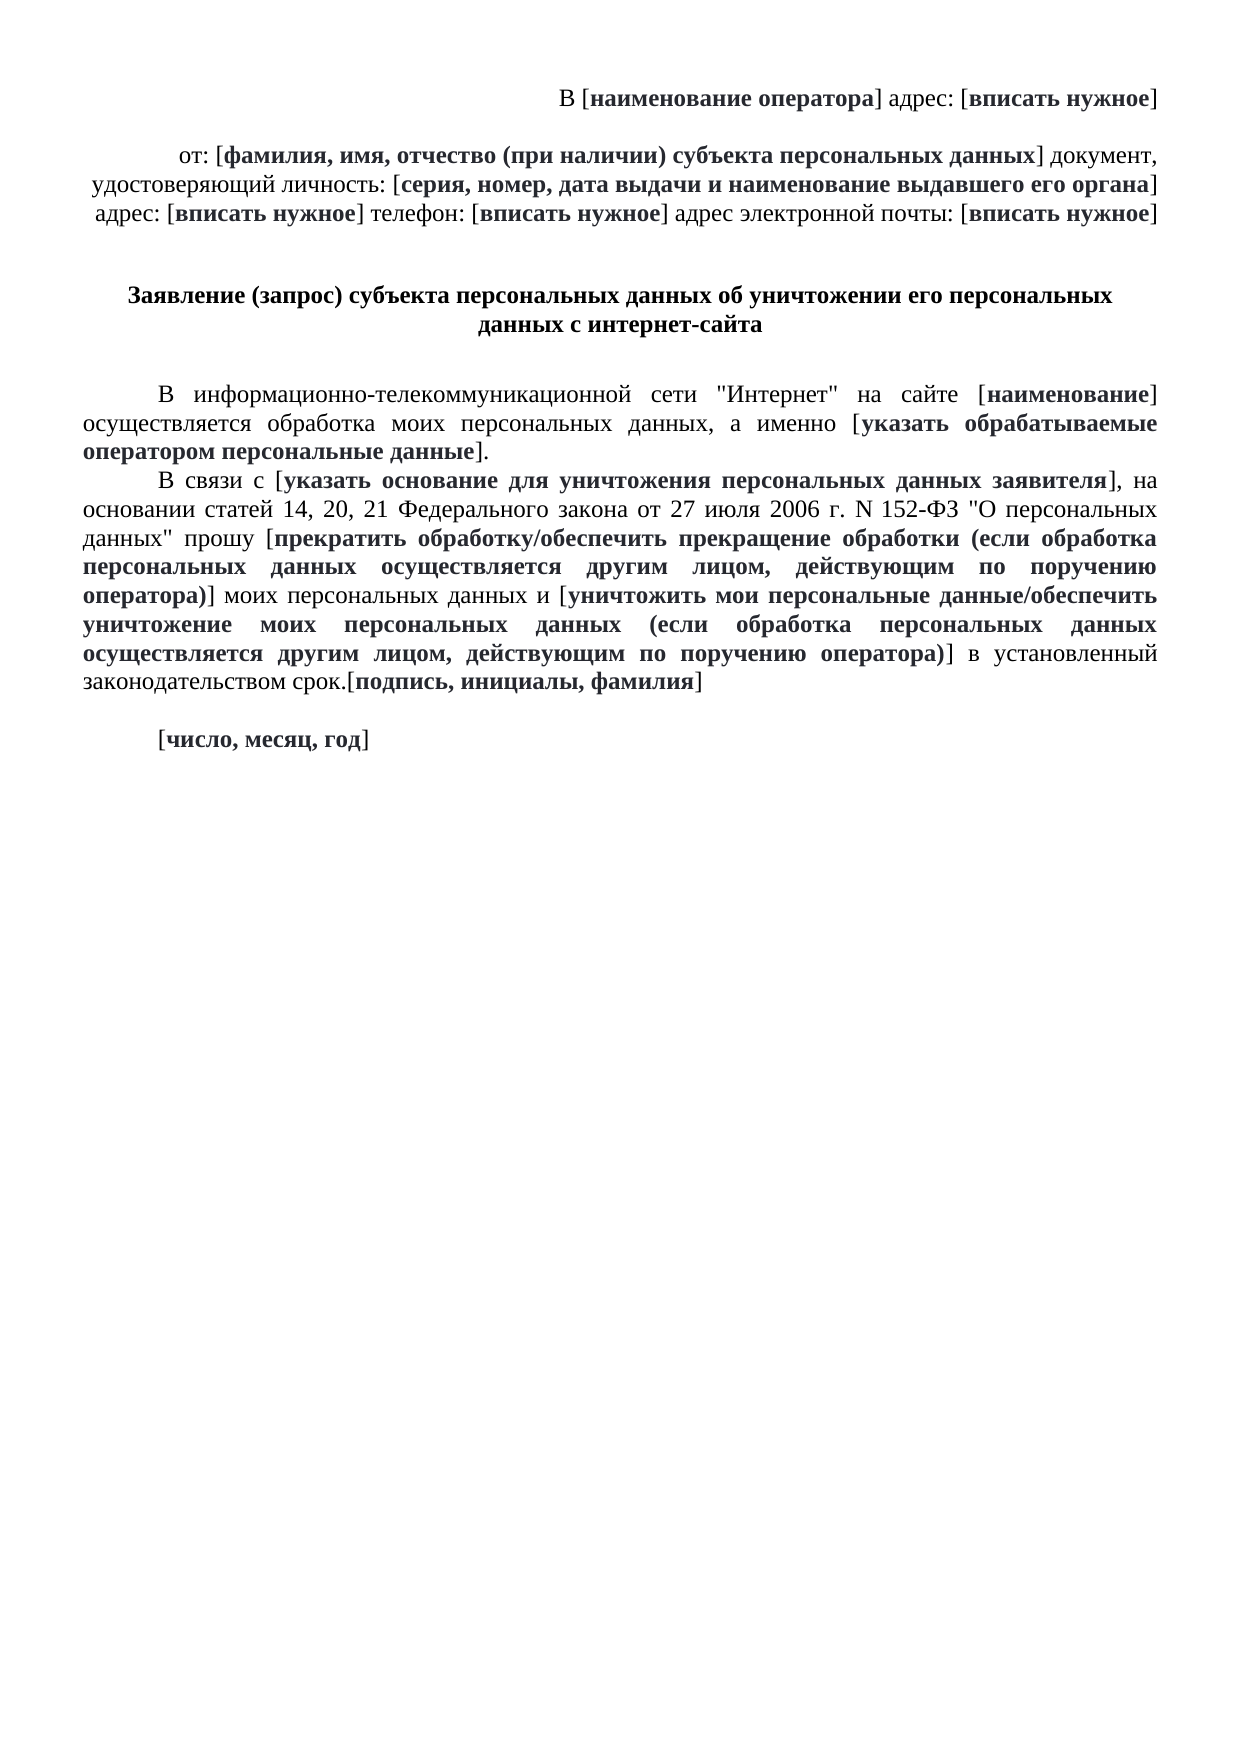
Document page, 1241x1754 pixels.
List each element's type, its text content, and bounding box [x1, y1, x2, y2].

text В информационно-телекоммуникационной сети "Интернет" на сайте [наименование] осуществляется обработка моих персональных данных, а именно [указать обрабатываемые оператором персональные данные]. [83, 379, 1157, 465]
text [число, месяц, год] [83, 724, 1157, 753]
subtitle Заявление (запрос) субъекта персональных данных об уничтожении его персональных данных с интернет-сайта [83, 280, 1157, 338]
text от: [фамилия, имя, отчество (при наличии) субъекта персональных данных] документ, удостоверяющий личность: [серия, номер, дата выдачи и наименование выдавшего его органа] адрес: [вписать нужное] телефон: [вписать нужное] адрес электронной почты: [вписать нужное] [83, 140, 1157, 226]
text В связи с [указать основание для уничтожения персональных данных заявителя], на основании статей 14, 20, 21 Федерального закона от 27 июля 2006 г. N 152-ФЗ "О персональных данных" прошу [прекратить обработку/обеспечить прекращение обработки (если обработка персональных данных осуществляется другим лицом, действующим по поручению оператора)] моих персональных данных и [уничтожить мои персональные данные/обеспечить уничтожение моих персональных данных (если обработка персональных данных осуществляется другим лицом, действующим по поручению оператора)] в установленный законодательством срок.[подпись, инициалы, фамилия] [83, 465, 1157, 695]
text В [наименование оператора] адрес: [вписать нужное] [83, 83, 1157, 111]
